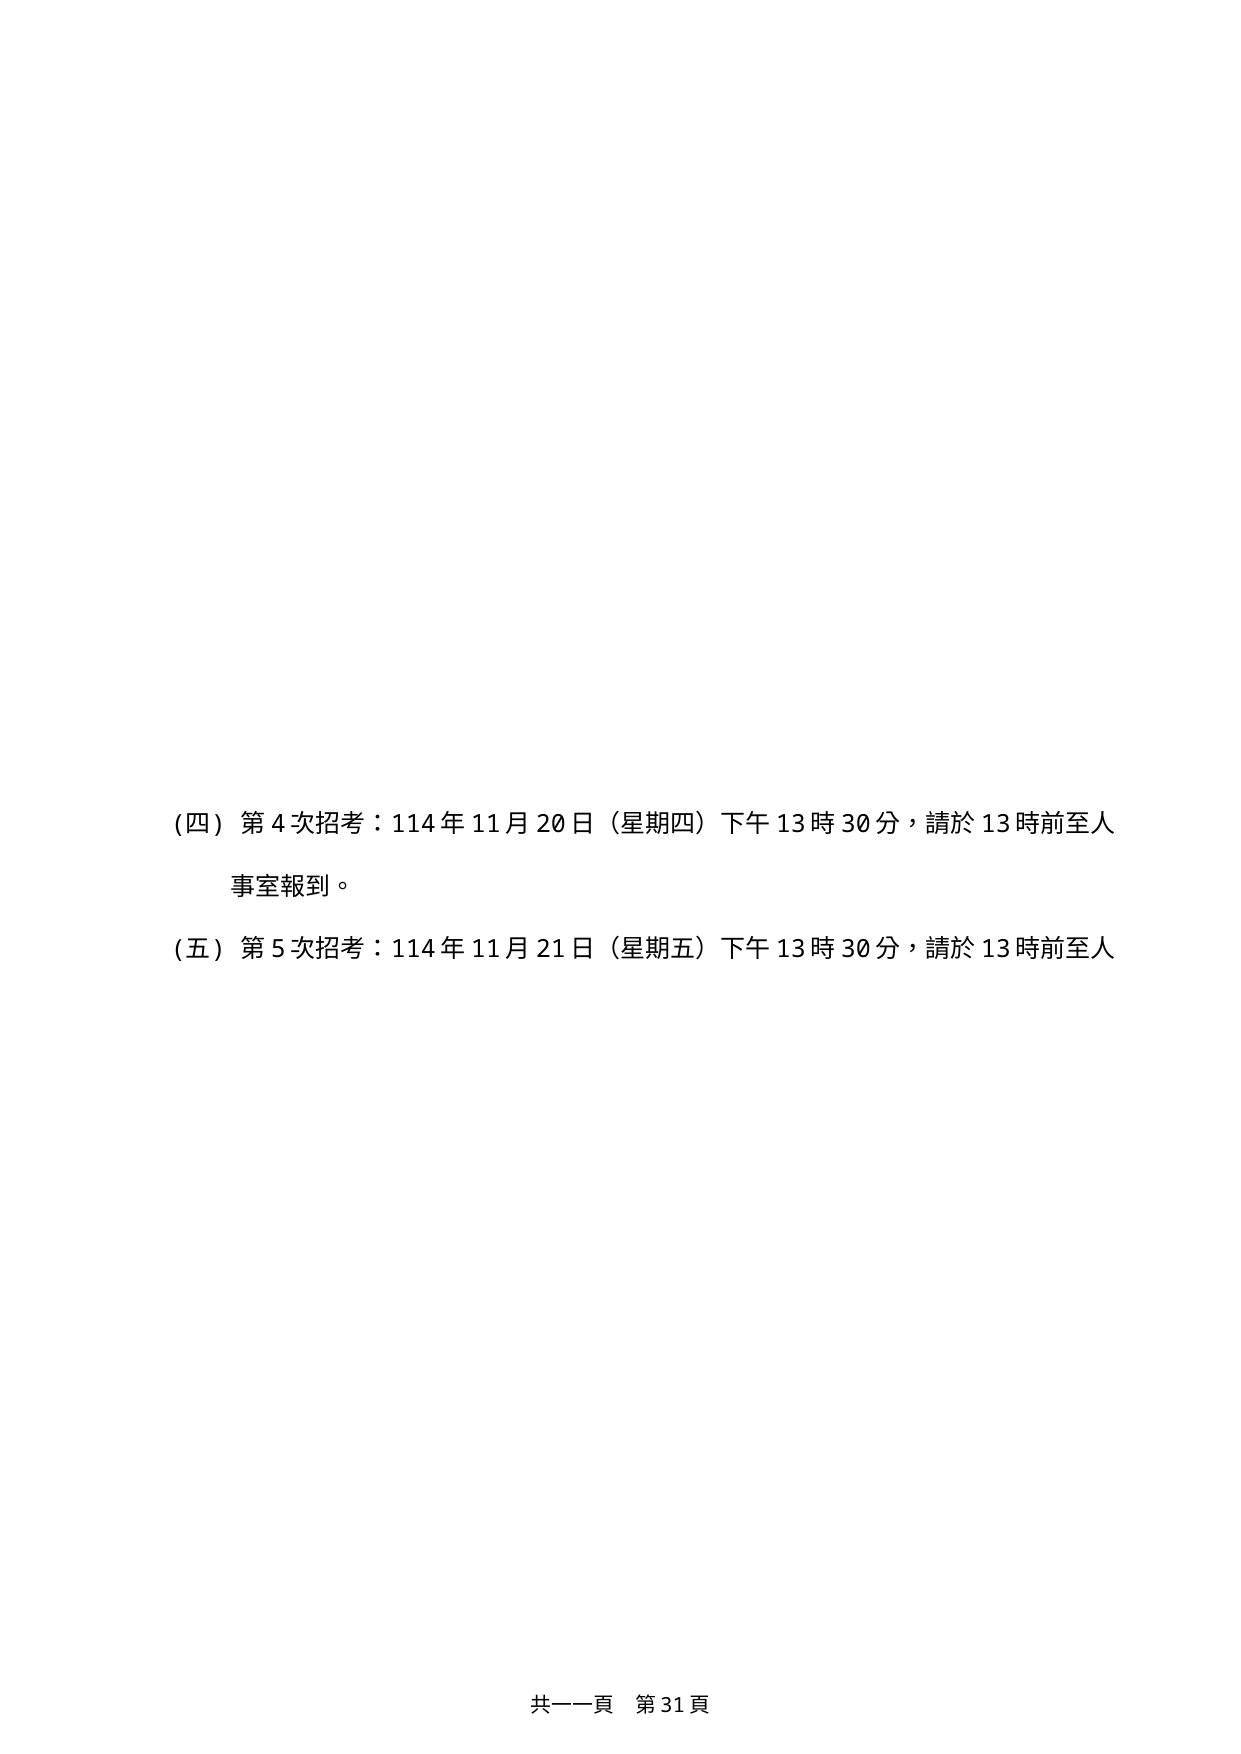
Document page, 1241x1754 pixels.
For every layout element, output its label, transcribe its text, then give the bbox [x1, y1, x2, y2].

text (四) 第4次招考：114年11月20日（星期四）下午13時30分，請於13時前至人事室報到。 [156, 780, 1122, 905]
text (五) 第5次招考：114年11月21日（星期五）下午13時30分，請於13時前至人 [156, 905, 1122, 967]
